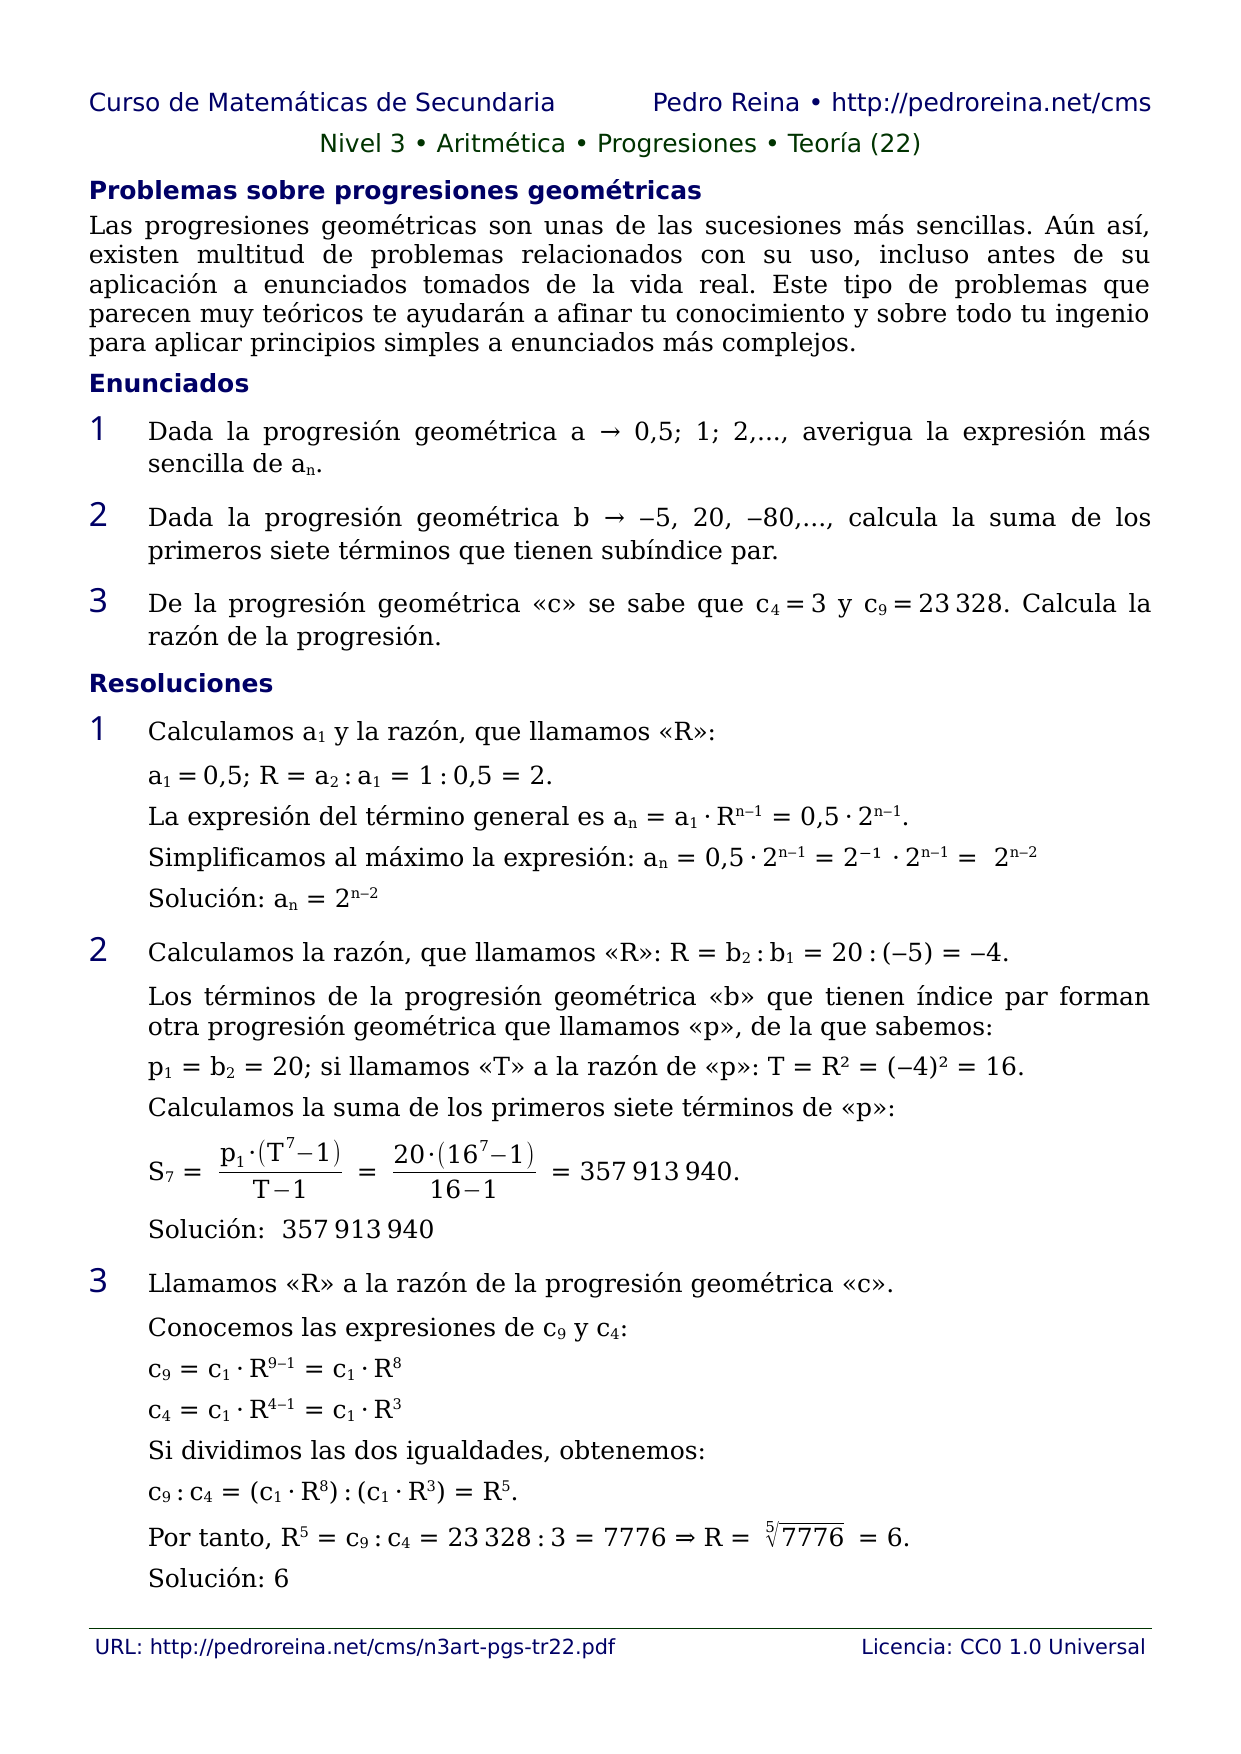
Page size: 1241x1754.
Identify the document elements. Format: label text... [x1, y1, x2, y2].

list Dada la progresión geométrica a → 0,5; 1; 2,..., averigua la expresión más sencilla de an. [88, 404, 1152, 479]
text c9 : c4 = (c1 · R8) : (c1 · R3) = R5. [148, 1477, 1152, 1507]
text Solución: an = 2n‒2 [148, 884, 1152, 913]
text Curso de Matemáticas de Secundaria Pedro Reina • http://pedroreina.net/cms [88, 88, 1152, 118]
text a1 = 0,5; R = a2 : a1 = 1 : 0,5 = 2. [148, 762, 1152, 791]
text Nivel 3 • Aritmética • Progresiones • Teoría (22) [88, 129, 1152, 159]
text p1 = b2 = 20; si llamamos «T» a la razón de «p»: T = R² = (‒4)² = 16. [148, 1053, 1152, 1082]
text La expresión del término general es an = a1 · Rn‒1 = 0,5 · 2n‒1. [148, 802, 1152, 832]
text Por tanto, R5 = c9 : c4 = 23 328 : 3 = 7776 ⇒ R = = 6. [148, 1518, 1152, 1552]
list Llamamos «R» a la razón de la progresión geométrica «c». [88, 1256, 1152, 1302]
text Enunciados [88, 369, 1152, 398]
text Simplificamos al máximo la expresión: an = 0,5 · 2n‒1 = 2⁻¹ · 2n‒1 = 2n‒2 [148, 843, 1152, 873]
text Conocemos las expresiones de c9 y c4: [148, 1314, 1152, 1343]
text S7 = = = 357 913 940. [148, 1134, 1152, 1204]
text Problemas sobre progresiones geométricas [88, 176, 1152, 206]
list Dada la progresión geométrica b → ‒5, 20, ‒80,..., calcula la suma de los primeros siete términos que tienen subíndice par. [88, 491, 1152, 565]
list De la progresión geométrica «c» se sabe que c4 = 3 y c9 = 23 328. Calcula la razón de la progresión. [88, 577, 1152, 652]
text Resoluciones [88, 669, 1152, 698]
text c4 = c1 · R4‒1 = c1 · R3 [148, 1396, 1152, 1425]
list Calculamos la razón, que llamamos «R»: R = b2 : b1 = 20 : (‒5) = ‒4. [88, 925, 1152, 971]
text Calculamos la suma de los primeros siete términos de «p»: [148, 1093, 1152, 1123]
text Los términos de la progresión geométrica «b» que tienen índice par forman otra progresión geométrica que llamamos «p», de la que sabemos: [148, 982, 1152, 1041]
list Calculamos a1 y la razón, que llamamos «R»: [88, 704, 1152, 750]
text c9 = c1 · R9‒1 = c1 · R8 [148, 1354, 1152, 1384]
text Las progresiones geométricas son unas de las sucesiones más sencillas. Aún así, existen multitud de problemas relacionados con su uso, incluso antes de su aplicación a enunciados tomados de la vida real. Este tipo de problemas que parecen muy teóricos te ayudarán a afinar tu conocimiento y sobre todo tu ingenio para aplicar principios simples a enunciados más complejos. [88, 211, 1152, 357]
text Solución: 6 [148, 1564, 1152, 1593]
text Si dividimos las dos igualdades, obtenemos: [148, 1436, 1152, 1466]
text Solución: 357 913 940 [148, 1216, 1152, 1245]
